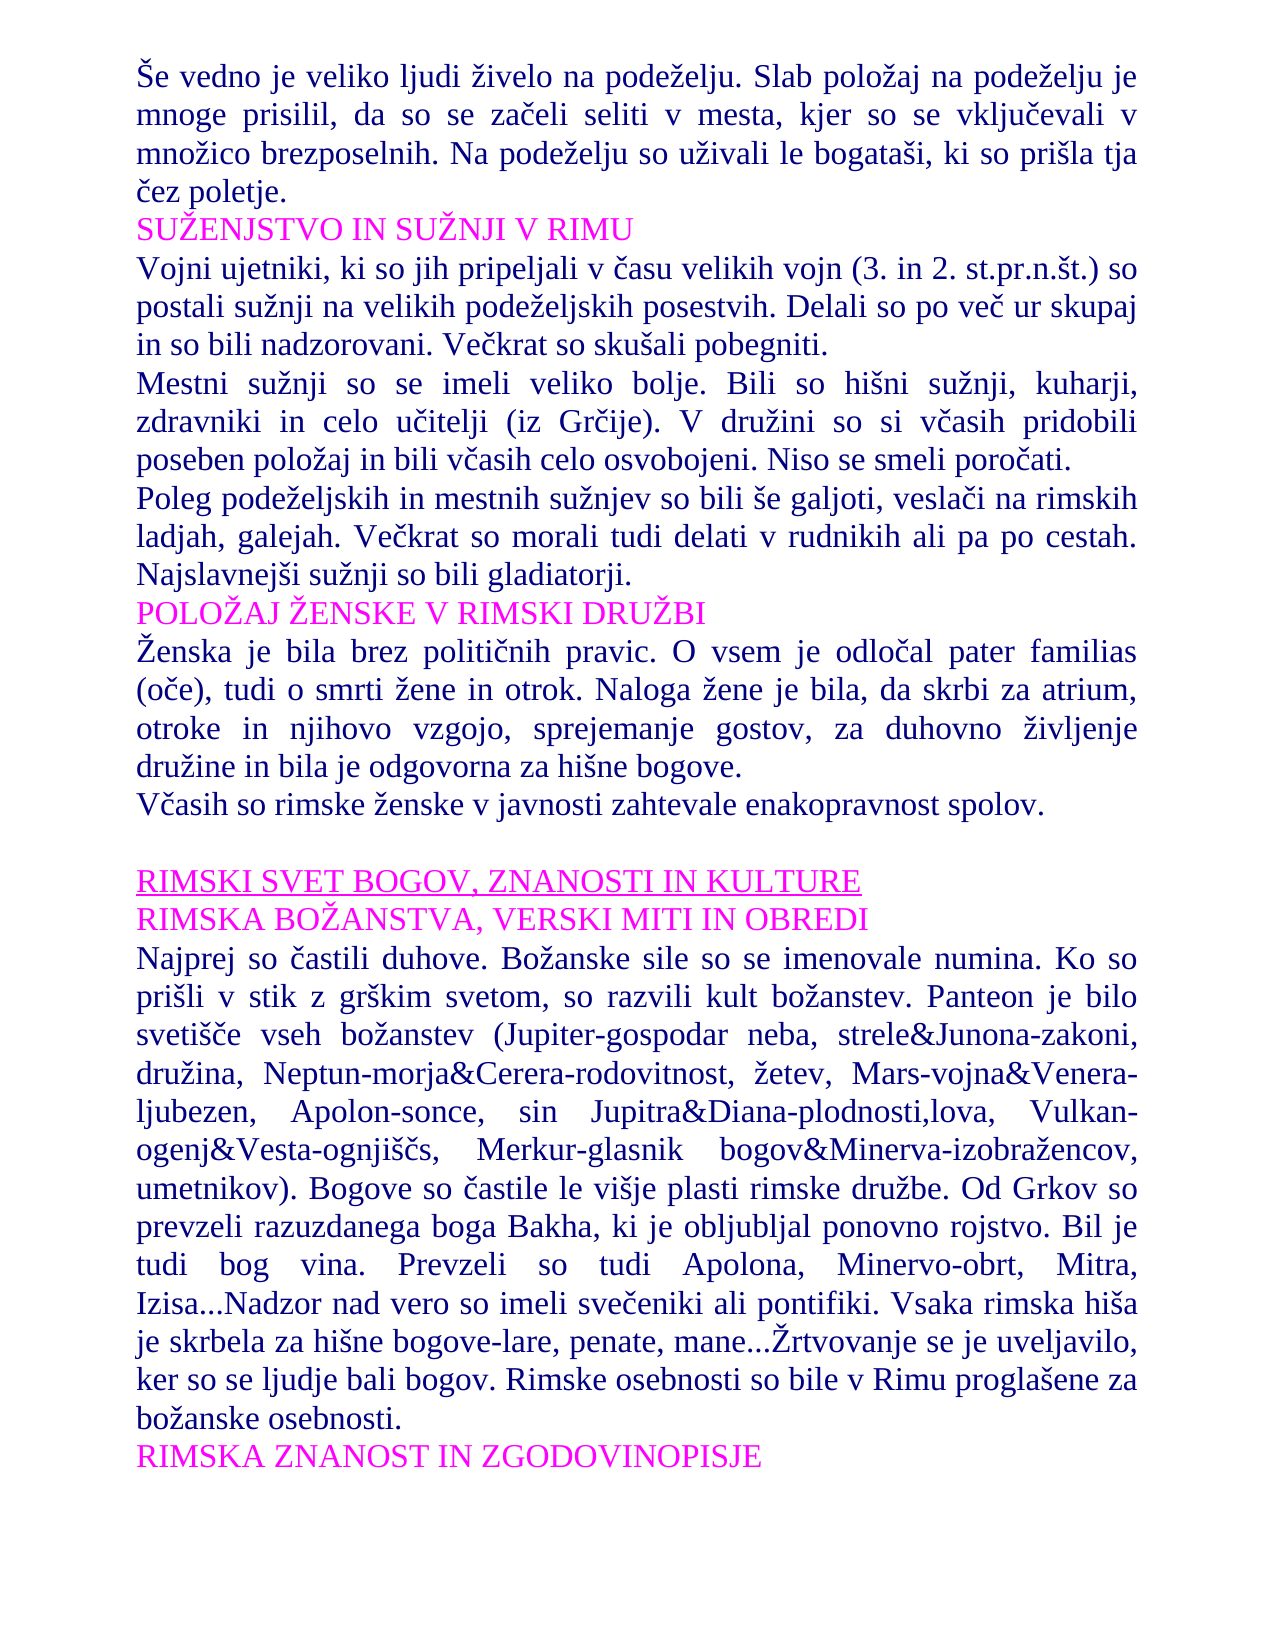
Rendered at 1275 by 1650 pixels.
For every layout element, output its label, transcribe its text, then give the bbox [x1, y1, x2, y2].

text POLOŽAJ ŽENSKE V RIMSKI DRUŽBI [136, 593, 1139, 631]
text Vojni ujetniki, ki so jih pripeljali v času velikih vojn (3. in 2. st.pr.n.št.) so postali sužnji na velikih podeželjskih posestvih. Delali so po več ur skupaj in so bili nadzorovani. Večkrat so skušali pobegniti. [136, 248, 1139, 363]
text SUŽENJSTVO IN SUŽNJI V RIMU [136, 209, 1139, 248]
text Poleg podeželjskih in mestnih sužnjev so bili še galjoti, veslači na rimskih ladjah, galejah. Večkrat so morali tudi delati v rudnikih ali pa po cestah. Najslavnejši sužnji so bili gladiatorji. [136, 478, 1139, 593]
text RIMSKI SVET BOGOV, ZNANOSTI IN KULTURE [136, 861, 1139, 899]
text Najprej so častili duhove. Božanske sile so se imenovale numina. Ko so prišli v stik z grškim svetom, so razvili kult božanstev. Panteon je bilo svetišče vseh božanstev (Jupiter-gospodar neba, strele&Junona-zakoni, družina, Neptun-morja&Cerera-rodovitnost, žetev, Mars-vojna&Venera-ljubezen, Apolon-sonce, sin Jupitra&Diana-plodnosti,lova, Vulkan-ogenj&Vesta-ognjiščs, Merkur-glasnik bogov&Minerva-izobražencov, umetnikov). Bogove so častile le višje plasti rimske družbe. Od Grkov so prevzeli razuzdanega boga Bakha, ki je obljubljal ponovno rojstvo. Bil je tudi bog vina. Prevzeli so tudi Apolona, Minervo-obrt, Mitra, Izisa...Nadzor nad vero so imeli svečeniki ali pontifiki. Vsaka rimska hiša je skrbela za hišne bogove-lare, penate, mane...Žrtvovanje se je uveljavilo, ker so se ljudje bali bogov. Rimske osebnosti so bile v Rimu proglašene za božanske osebnosti. [136, 938, 1139, 1436]
text RIMSKA BOŽANSTVA, VERSKI MITI IN OBREDI [136, 899, 1139, 938]
text Mestni sužnji so se imeli veliko bolje. Bili so hišni sužnji, kuharji, zdravniki in celo učitelji (iz Grčije). V družini so si včasih pridobili poseben položaj in bili včasih celo osvobojeni. Niso se smeli poročati. [136, 363, 1139, 478]
text RIMSKA ZNANOST IN ZGODOVINOPISJE [136, 1436, 1139, 1474]
text Še vedno je veliko ljudi živelo na podeželju. Slab položaj na podeželju je mnoge prisilil, da so se začeli seliti v mesta, kjer so se vključevali v množico brezposelnih. Na podeželju so uživali le bogataši, ki so prišla tja čez poletje. [136, 56, 1139, 209]
text Včasih so rimske ženske v javnosti zahtevale enakopravnost spolov. [136, 784, 1139, 823]
text Ženska je bila brez političnih pravic. O vsem je odločal pater familias (oče), tudi o smrti žene in otrok. Naloga žene je bila, da skrbi za atrium, otroke in njihovo vzgojo, sprejemanje gostov, za duhovno življenje družine in bila je odgovorna za hišne bogove. [136, 631, 1139, 784]
